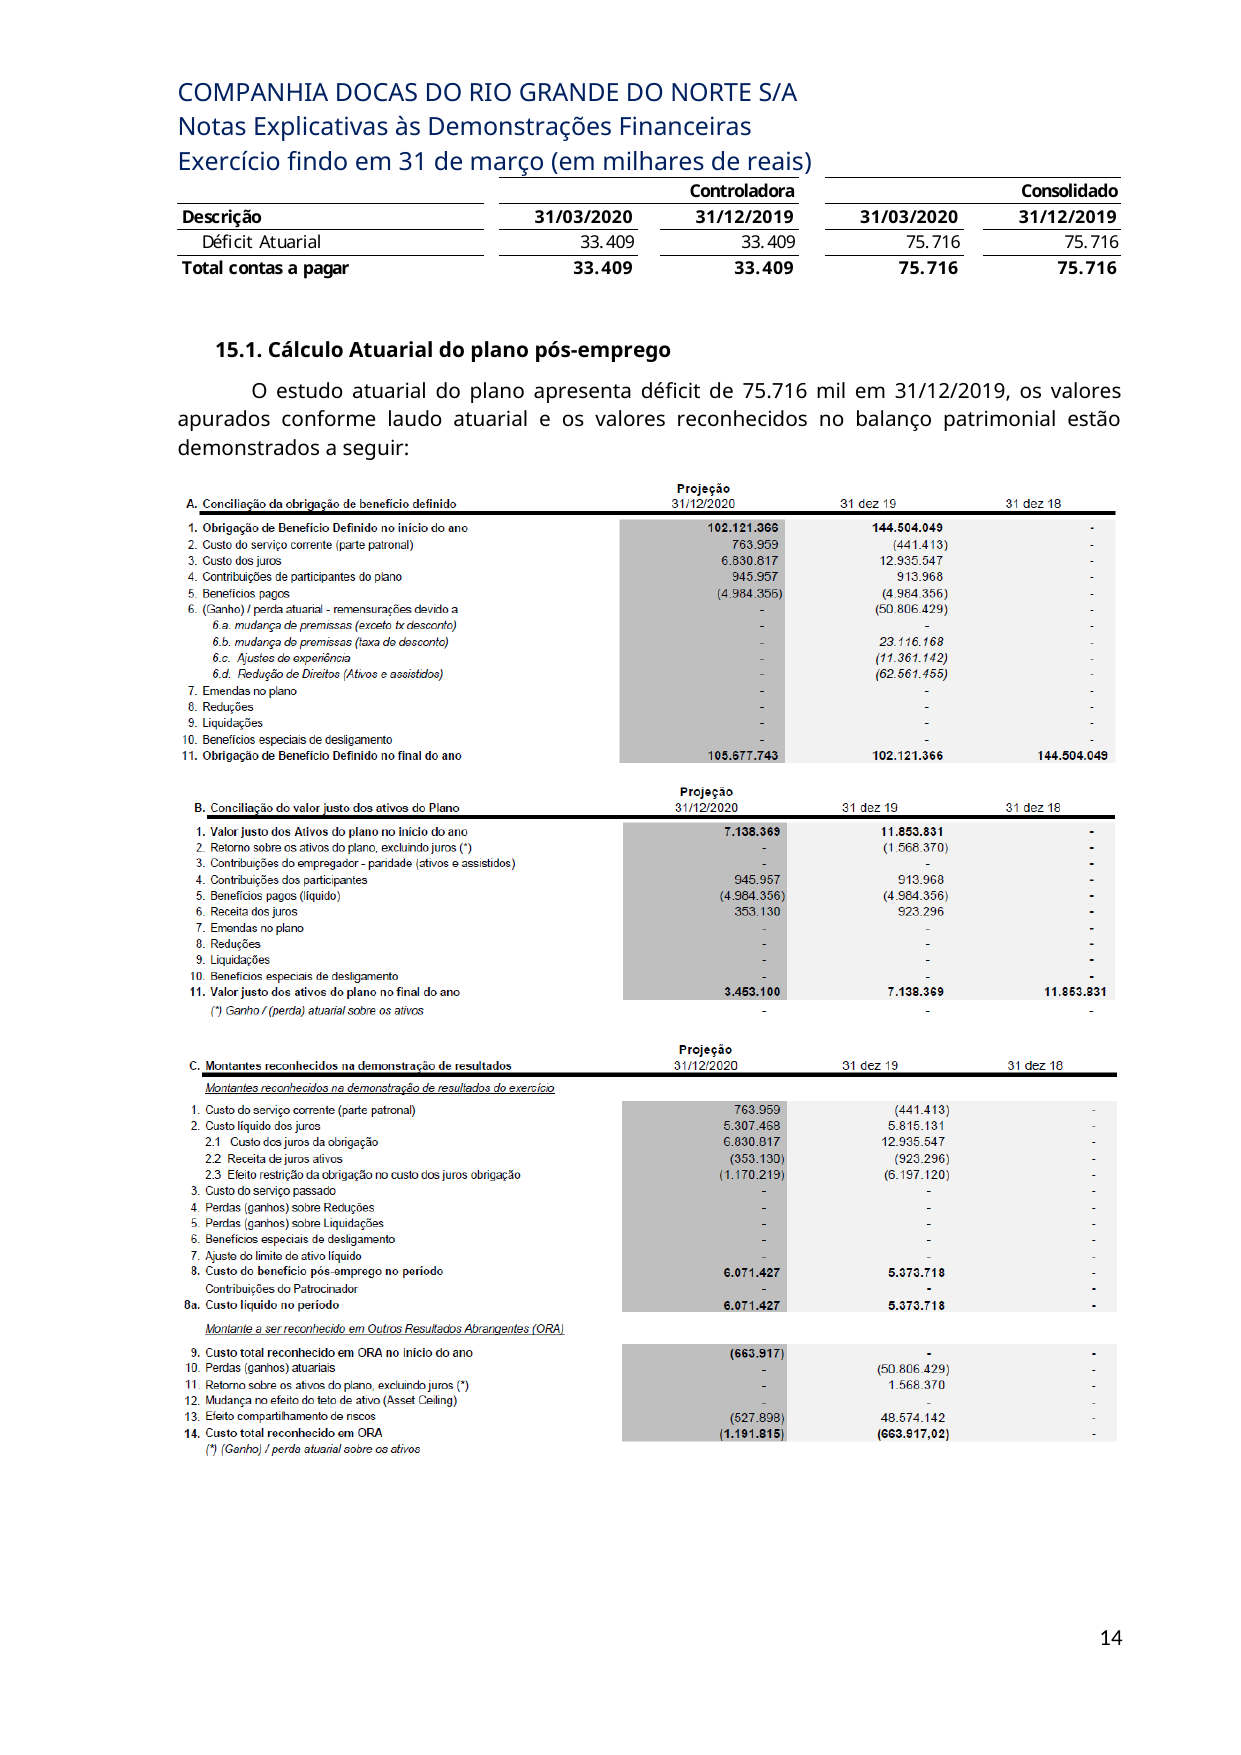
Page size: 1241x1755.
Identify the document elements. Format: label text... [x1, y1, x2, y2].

text O estudo atuarial do plano apresenta déficit de 75.716 mil em 31/12/2019, os valores apurados conforme laudo atuarial e os valores reconhecidos no balanço patrimonial estão demonstrados a seguir: [177, 376, 1122, 461]
text 15.1. Cálculo Atuarial do plano pós-emprego [177, 335, 1122, 364]
